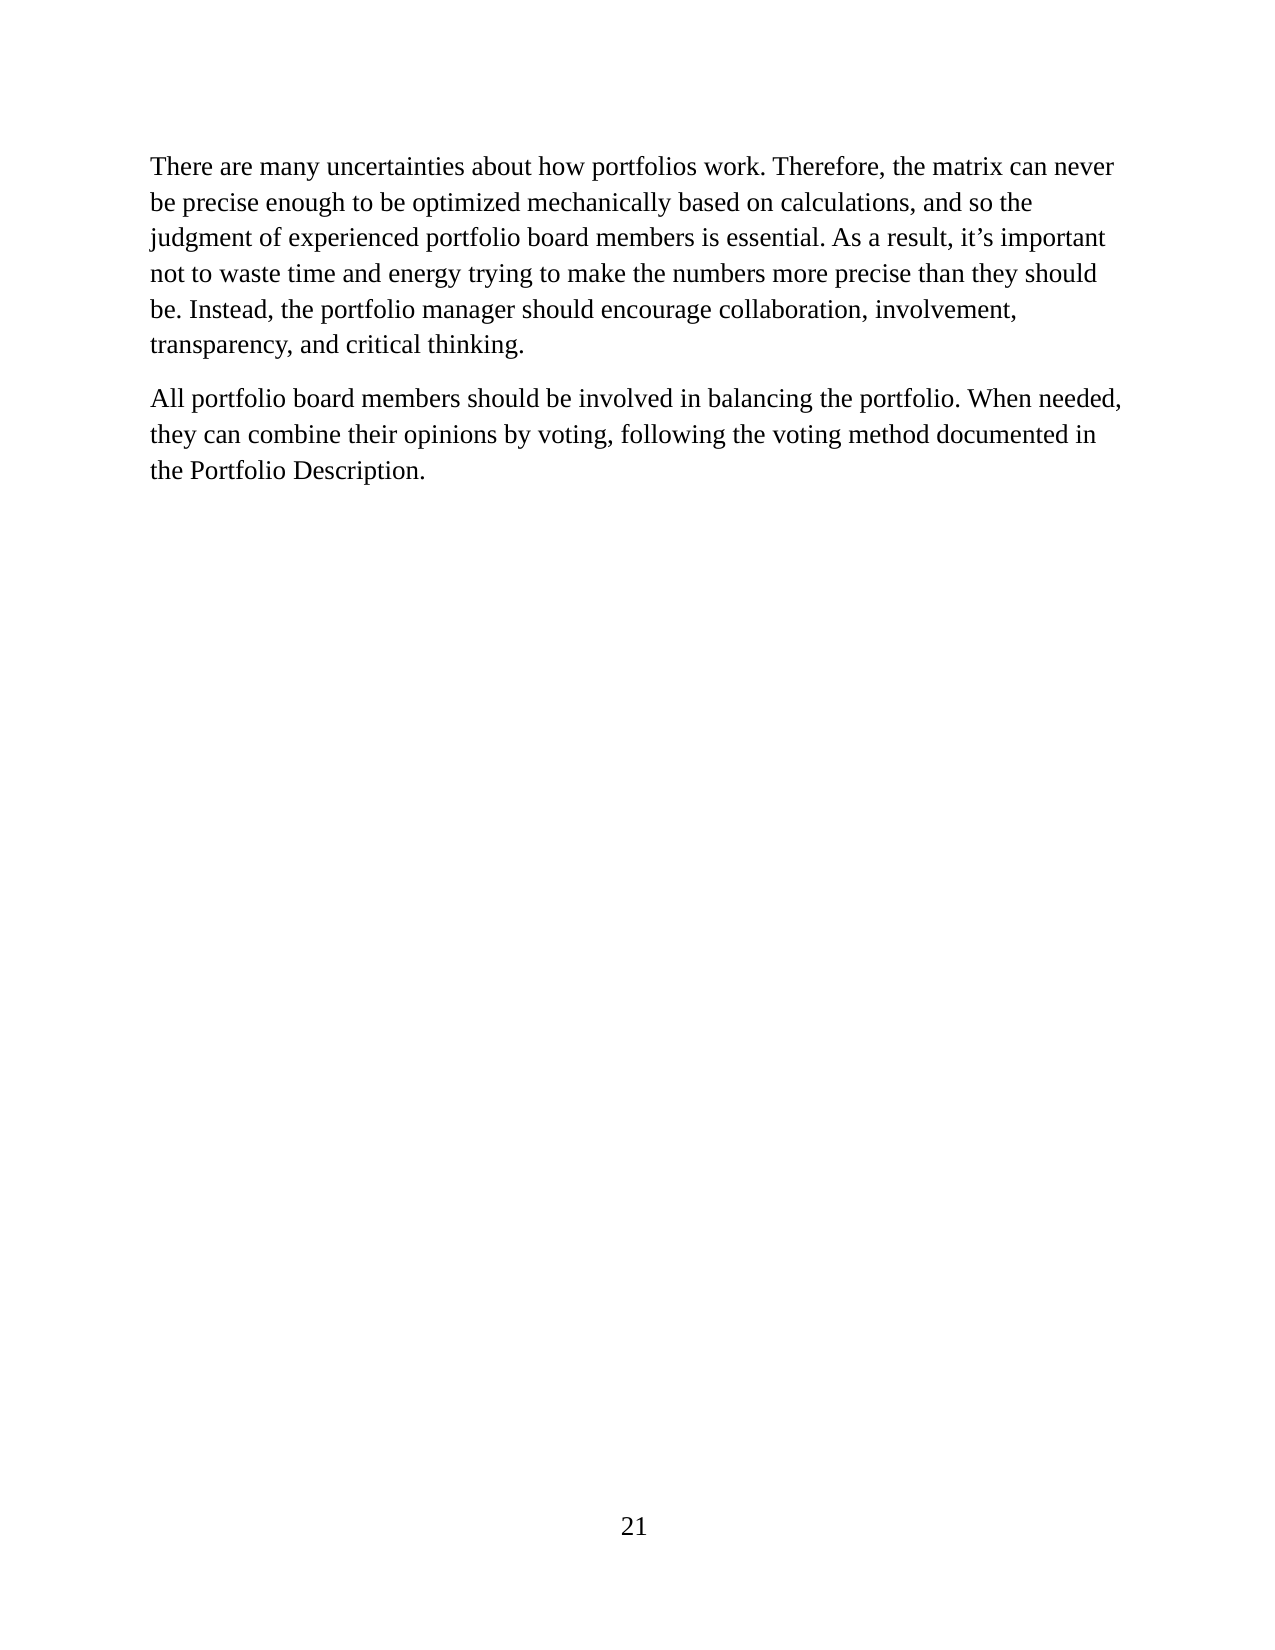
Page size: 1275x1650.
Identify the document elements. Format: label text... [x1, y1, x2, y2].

text All portfolio board members should be involved in balancing the portfolio. When needed, they can combine their opinions by voting, following the voting method documented in the Portfolio Description. [150, 382, 1125, 485]
text There are many uncertainties about how portfolios work. Therefore, the matrix can never be precise enough to be optimized mechanically based on calculations, and so the judgment of experienced portfolio board members is essential. As a result, it’s important not to waste time and energy trying to make the numbers more precise than they should be. Instead, the portfolio manager should encourage collaboration, involvement, transparency, and critical thinking. [150, 150, 1125, 360]
